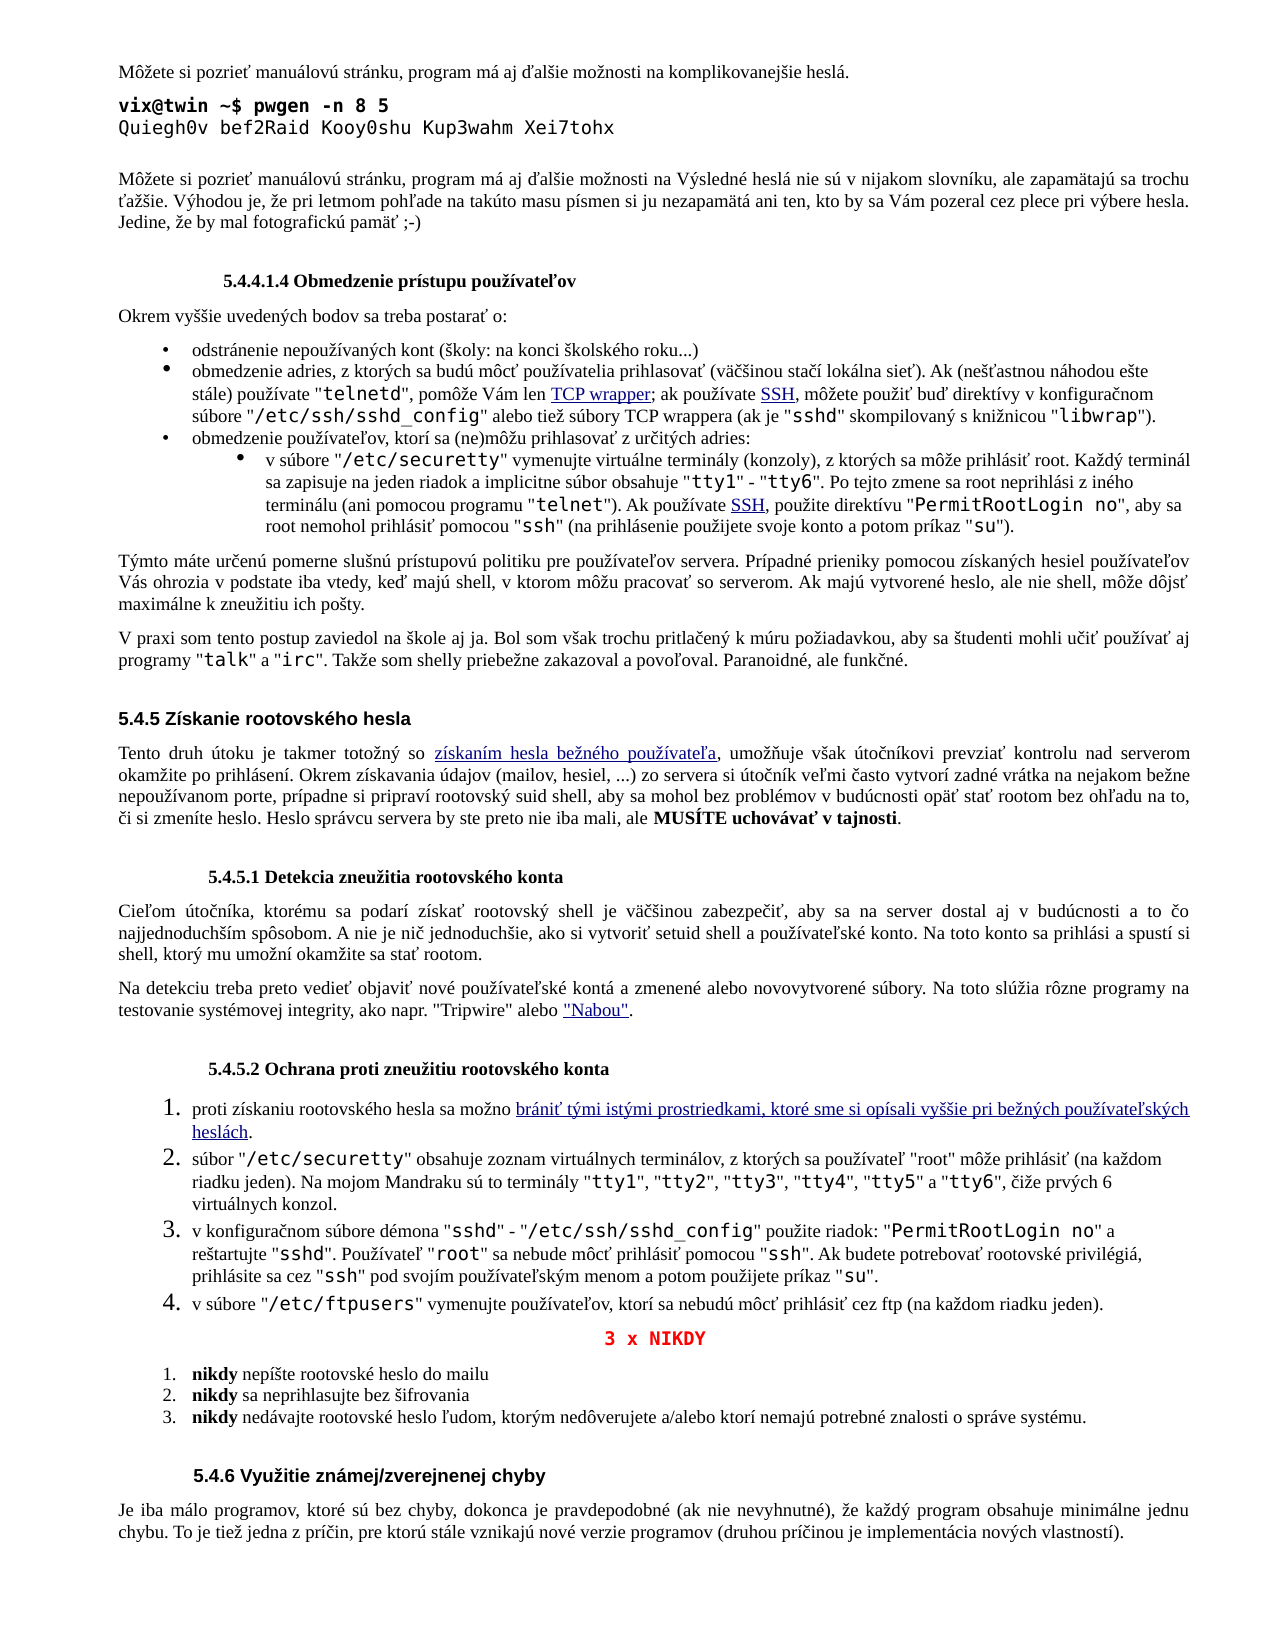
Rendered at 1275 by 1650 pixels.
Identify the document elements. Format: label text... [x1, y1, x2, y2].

list obmedzenie adries, z ktorých sa budú môcť používatelia prihlasovať (väčšinou stačí lokálna sieť). Ak (nešťastnou náhodou ešte stále) používate "telnetd", pomôže Vám len TCP wrapper; ak používate SSH, môžete použiť buď direktívy v konfiguračnom súbore "/etc/ssh/sshd_config" alebo tiež súbory TCP wrappera (ak je "sshd" skompilovaný s knižnicou "libwrap"). [162, 360, 1192, 427]
text Na detekciu treba preto vedieť objaviť nové používateľské kontá a zmenené alebo novovytvorené súbory. Na toto slúžia rôzne programy na testovanie systémovej integrity, ako napr. "Tripwire" alebo "Nabou". [118, 977, 1192, 1020]
list v súbore "/etc/securetty" vymenujte virtuálne terminály (konzoly), z ktorých sa môže prihlásiť root. Každý terminál sa zapisuje na jeden riadok a implicitne súbor obsahuje "tty1" - "tty6". Po tejto zmene sa root neprihlási z iného terminálu (ani pomocou programu "telnet"). Ak používate SSH, použite direktívu "PermitRootLogin no", aby sa root nemohol prihlásiť pomocou "ssh" (na prihlásenie použijete svoje konto a potom príkaz "su"). [236, 448, 1192, 537]
text Quiegh0v bef2Raid Kooy0shu Kup3wahm Xei7tohx [118, 117, 1192, 139]
subtitle 5.4.5.1 Detekcia zneužitia rootovského konta [118, 866, 1192, 887]
list v konfiguračnom súbore démona "sshd" - "/etc/ssh/sshd_config" použite riadok: "PermitRootLogin no" a reštartujte "sshd". Používateľ "root" sa nebude môcť prihlásiť pomocou "ssh". Ak budete potrebovať rootovské privilégiá, prihlásite sa cez "ssh" pod svojím používateľským menom a potom použijete príkaz "su". [162, 1214, 1192, 1287]
subtitle 5.4.5.2 Ochrana proti zneužitiu rootovského konta [118, 1058, 1192, 1079]
text Cieľom útočníka, ktorému sa podarí získať rootovský shell je väčšinou zabezpečiť, aby sa na server dostal aj v budúcnosti a to čo najjednoduchším spôsobom. A nie je nič jednoduchšie, ako si vytvoriť setuid shell a používateľské konto. Na toto konto sa prihlási a spustí si shell, ktorý mu umožní okamžite sa stať rootom. [118, 900, 1192, 965]
list proti získaniu rootovského hesla sa možno brániť tými istými prostriedkami, ktoré sme si opísali vyššie pri bežných používateľských heslách. [162, 1092, 1192, 1142]
list nikdy sa neprihlasujte bez šifrovania [162, 1384, 1192, 1406]
text vix@twin ~$ pwgen -n 8 5 [118, 95, 1192, 117]
text Tento druh útoku je takmer totožný so získaním hesla bežného používateľa, umožňuje však útočníkovi prevziať kontrolu nad serverom okamžite po prihlásení. Okrem získavania údajov (mailov, hesiel, ...) zo servera si útočník veľmi často vytvorí zadné vrátka na nejakom bežne nepoužívanom porte, prípadne si pripraví rootovský suid shell, aby sa mohol bez problémov v budúcnosti opäť stať rootom bez ohľadu na to, či si zmeníte heslo. Heslo správcu servera by ste preto nie iba mali, ale MUSÍTE uchovávať v tajnosti. [118, 742, 1192, 828]
text Môžete si pozrieť manuálovú stránku, program má aj ďalšie možnosti na Výsledné heslá nie sú v nijakom slovníku, ale zapamätajú sa trochu ťažšie. Výhodou je, že pri letmom pohľade na takúto masu písmen si ju nezapamätá ani ten, kto by sa Vám pozeral cez plece pri výbere hesla. Jedine, že by mal fotografickú pamäť ;-) [118, 168, 1192, 233]
list súbor "/etc/securetty" obsahuje zoznam virtuálnych terminálov, z ktorých sa používateľ "root" môže prihlásiť (na každom riadku jeden). Na mojom Mandraku sú to terminály "tty1", "tty2", "tty3", "tty4", "tty5" a "tty6", čiže prvých 6 virtuálnych konzol. [162, 1142, 1192, 1214]
text 3 x NIKDY [118, 1328, 1192, 1350]
text Je iba málo programov, ktoré sú bez chyby, dokonca je pravdepodobné (ak nie nevyhnutné), že každý program obsahuje minimálne jednu chybu. To je tiež jedna z príčin, pre ktorú stále vznikajú nové verzie programov (druhou príčinou je implementácia nových vlastností). [118, 1499, 1192, 1542]
text Týmto máte určenú pomerne slušnú prístupovú politiku pre používateľov servera. Prípadné prieniky pomocou získaných hesiel používateľov Vás ohrozia v podstate iba vtedy, keď majú shell, v ktorom môžu pracovať so serverom. Ak majú vytvorené heslo, ale nie shell, môže dôjsť maximálne k zneužitiu ich pošty. [118, 550, 1192, 614]
list nikdy nedávajte rootovské heslo ľudom, ktorým nedôverujete a/alebo ktorí nemajú potrebné znalosti o správe systému. [162, 1406, 1192, 1427]
list nikdy nepíšte rootovské heslo do mailu [162, 1363, 1192, 1384]
subtitle 5.4.6 Využitie známej/zverejnenej chyby [118, 1465, 1192, 1487]
text Okrem vyššie uvedených bodov sa treba postarať o: [118, 304, 1192, 326]
subtitle 5.4.4.1.4 Obmedzenie prístupu používateľov [118, 270, 1192, 292]
text Môžete si pozrieť manuálovú stránku, program má aj ďalšie možnosti na komplikovanejšie heslá. [118, 61, 1192, 82]
list obmedzenie používateľov, ktorí sa (ne)môžu prihlasovať z určitých adries: [162, 427, 1192, 448]
text V praxi som tento postup zaviedol na škole aj ja. Bol som však trochu pritlačený k múru požiadavkou, aby sa študenti mohli učiť používať aj programy "talk" a "irc". Takže som shelly priebežne zakazoval a povoľoval. Paranoidné, ale funkčné. [118, 627, 1192, 671]
subtitle 5.4.5 Získanie rootovského hesla [118, 708, 1192, 730]
list v súbore "/etc/ftpusers" vymenujte používateľov, ktorí sa nebudú môcť prihlásiť cez ftp (na každom riadku jeden). [162, 1287, 1192, 1316]
list odstránenie nepoužívaných kont (školy: na konci školského roku...) [162, 338, 1192, 360]
